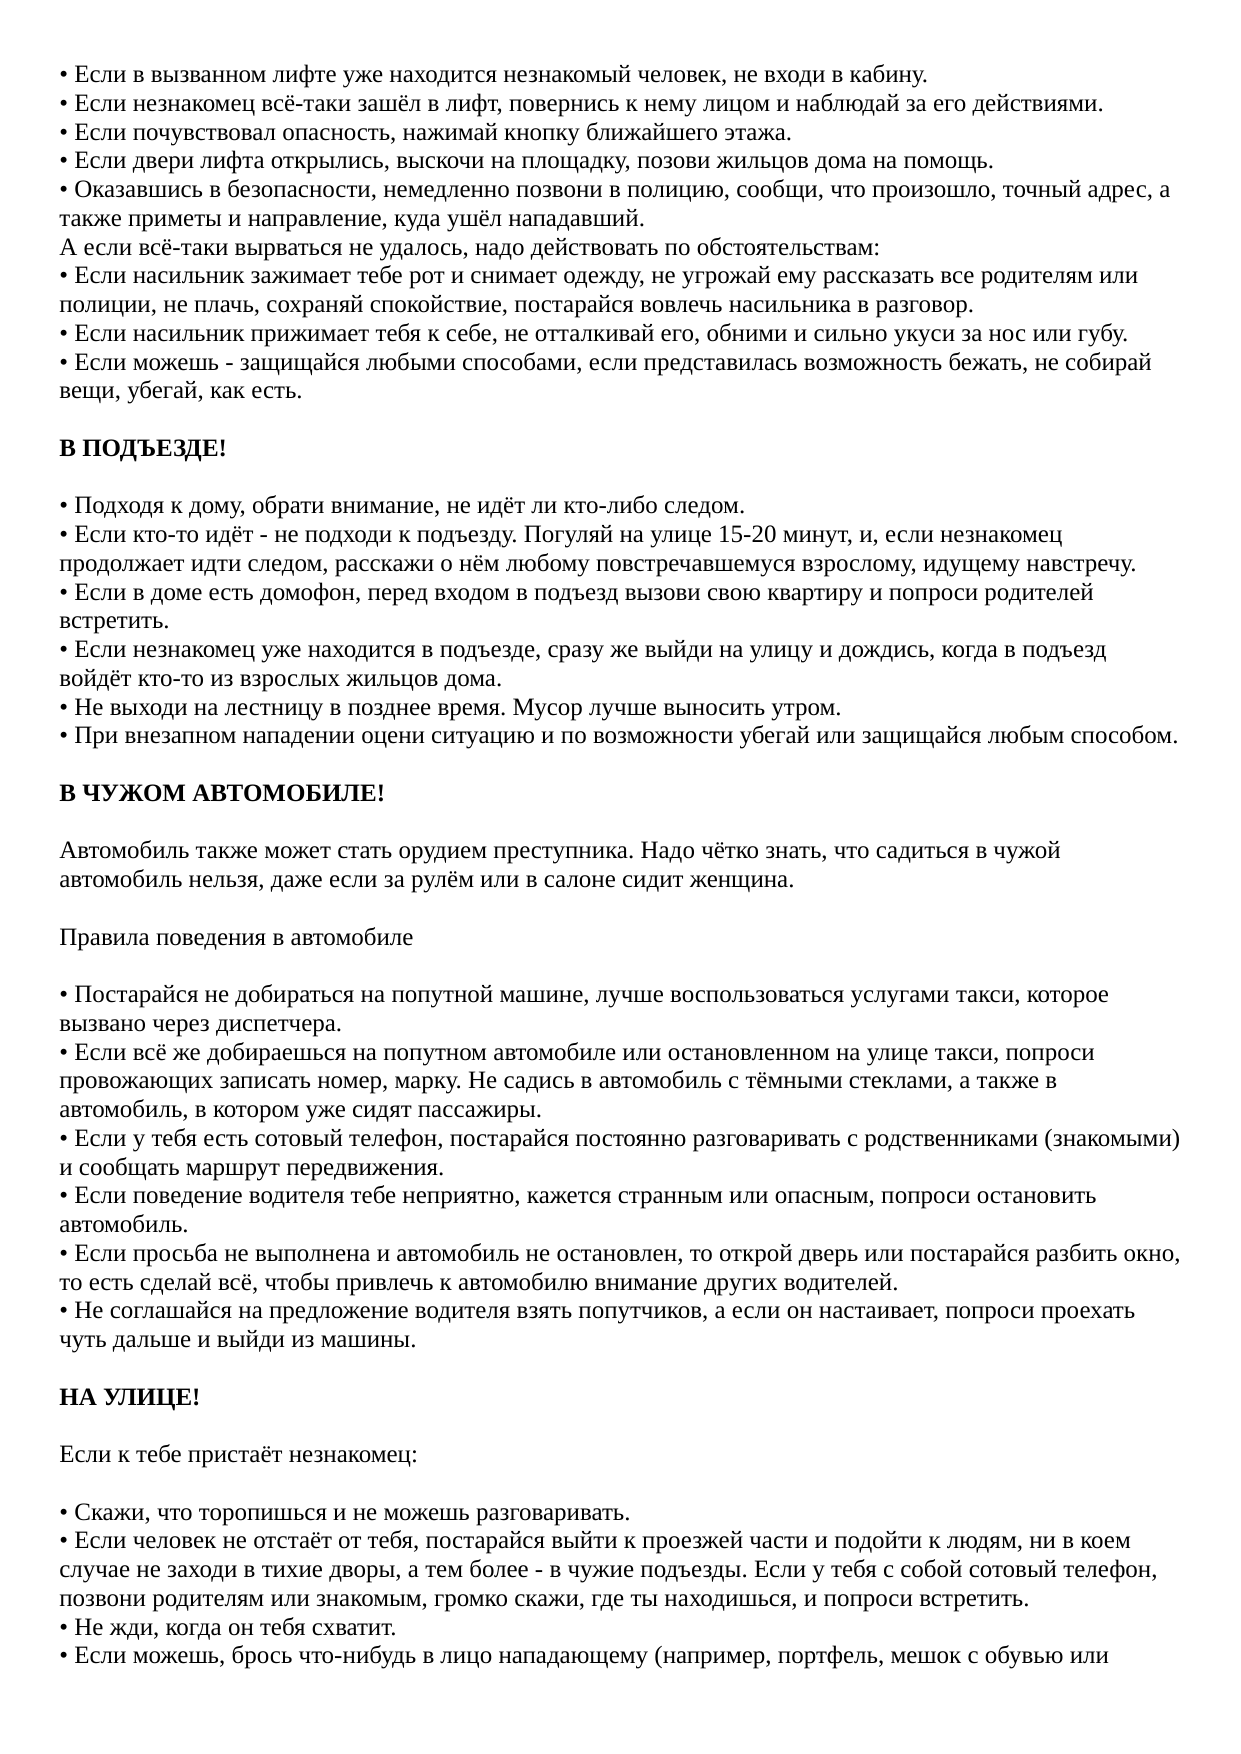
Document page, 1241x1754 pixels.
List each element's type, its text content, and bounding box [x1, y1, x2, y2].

text • Не жди, когда он тебя схватит. [59, 1612, 1181, 1640]
text • Если двери лифта открылись, выскочи на площадку, позови жильцов дома на помощь. [59, 145, 1181, 174]
text • Если в вызванном лифте уже находится незнакомый человек, не входи в кабину. [59, 59, 1181, 88]
text • Если всё же добираешься на попутном автомобиле или остановленном на улице такси, попроси провожающих записать номер, марку. Не садись в автомобиль с тёмными стеклами, а также в автомобиль, в котором уже сидят пассажиры. [59, 1037, 1181, 1123]
text А если всё-таки вырваться не удалось, надо действовать по обстоятельствам: [59, 232, 1181, 260]
text • Если почувствовал опасность, нажимай кнопку ближайшего этажа. [59, 117, 1181, 145]
text • Если человек не отстаёт от тебя, постарайся выйти к проезжей части и подойти к людям, ни в коем случае не заходи в тихие дворы, а тем более - в чужие подъезды. Если у тебя с собой сотовый телефон, позвони родителям или знакомым, громко скажи, где ты находишься, и попроси встретить. [59, 1525, 1181, 1612]
text • Если поведение водителя тебе неприятно, кажется странным или опасным, попроси остановить автомобиль. [59, 1180, 1181, 1238]
text • Если просьба не выполнена и автомобиль не остановлен, то открой дверь или постарайся разбить окно, то есть сделай всё, чтобы привлечь к автомобилю внимание других водителей. [59, 1238, 1181, 1295]
text НА УЛИЦЕ! [59, 1353, 1181, 1410]
text • Не соглашайся на предложение водителя взять попутчиков, а если он настаивает, попроси проехать чуть дальше и выйди из машины. [59, 1295, 1181, 1353]
text • Если насильник прижимает тебя к себе, не отталкивай его, обними и сильно укуси за нос или губу. [59, 318, 1181, 347]
text • Если можешь - защищайся любыми способами, если представилась возможность бежать, не собирай вещи, убегай, как есть. [59, 347, 1181, 404]
text • Подходя к дому, обрати внимание, не идёт ли кто-либо следом. [59, 462, 1181, 519]
text В ПОДЪЕЗДЕ! [59, 404, 1181, 462]
text • Оказавшись в безопасности, немедленно позвони в полицию, сообщи, что произошло, точный адрес, а также приметы и направление, куда ушёл нападавший. [59, 174, 1181, 232]
text • При внезапном нападении оцени ситуацию и по возможности убегай или защищайся любым способом. [59, 720, 1181, 749]
text • Если в доме есть домофон, перед входом в подъезд вызови свою квартиру и попроси родителей встретить. [59, 577, 1181, 634]
text Если к тебе пристаёт незнакомец: [59, 1410, 1181, 1468]
text • Скажи, что торопишься и не можешь разговаривать. [59, 1468, 1181, 1525]
text • Не выходи на лестницу в позднее время. Мусор лучше выносить утром. [59, 692, 1181, 720]
text • Если кто-то идёт - не подходи к подъезду. Погуляй на улице 15-20 минут, и, если незнакомец продолжает идти следом, расскажи о нём любому повстречавшемуся взрослому, идущему навстречу. [59, 519, 1181, 577]
text В ЧУЖОМ АВТОМОБИЛЕ! [59, 749, 1181, 807]
text • Постарайся не добираться на попутной машине, лучше воспользоваться услугами такси, которое вызвано через диспетчера. [59, 950, 1181, 1037]
text • Если незнакомец уже находится в подъезде, сразу же выйди на улицу и дождись, когда в подъезд войдёт кто-то из взрослых жильцов дома. [59, 634, 1181, 692]
text • Если незнакомец всё-таки зашёл в лифт, повернись к нему лицом и наблюдай за его действиями. [59, 88, 1181, 117]
text • Если у тебя есть сотовый телефон, постарайся постоянно разговаривать с родственниками (знакомыми) и сообщать маршрут передвижения. [59, 1123, 1181, 1180]
text • Если можешь, брось что-нибудь в лицо нападающему (например, портфель, мешок с обувью или [59, 1640, 1181, 1669]
text Правила поведения в автомобиле [59, 893, 1181, 950]
text • Если насильник зажимает тебе рот и снимает одежду, не угрожай ему рассказать все родителям или полиции, не плачь, сохраняй спокойствие, постарайся вовлечь насильника в разговор. [59, 260, 1181, 318]
text Автомобиль также может стать орудием преступника. Надо чётко знать, что садиться в чужой автомобиль нельзя, даже если за рулём или в салоне сидит женщина. [59, 807, 1181, 893]
